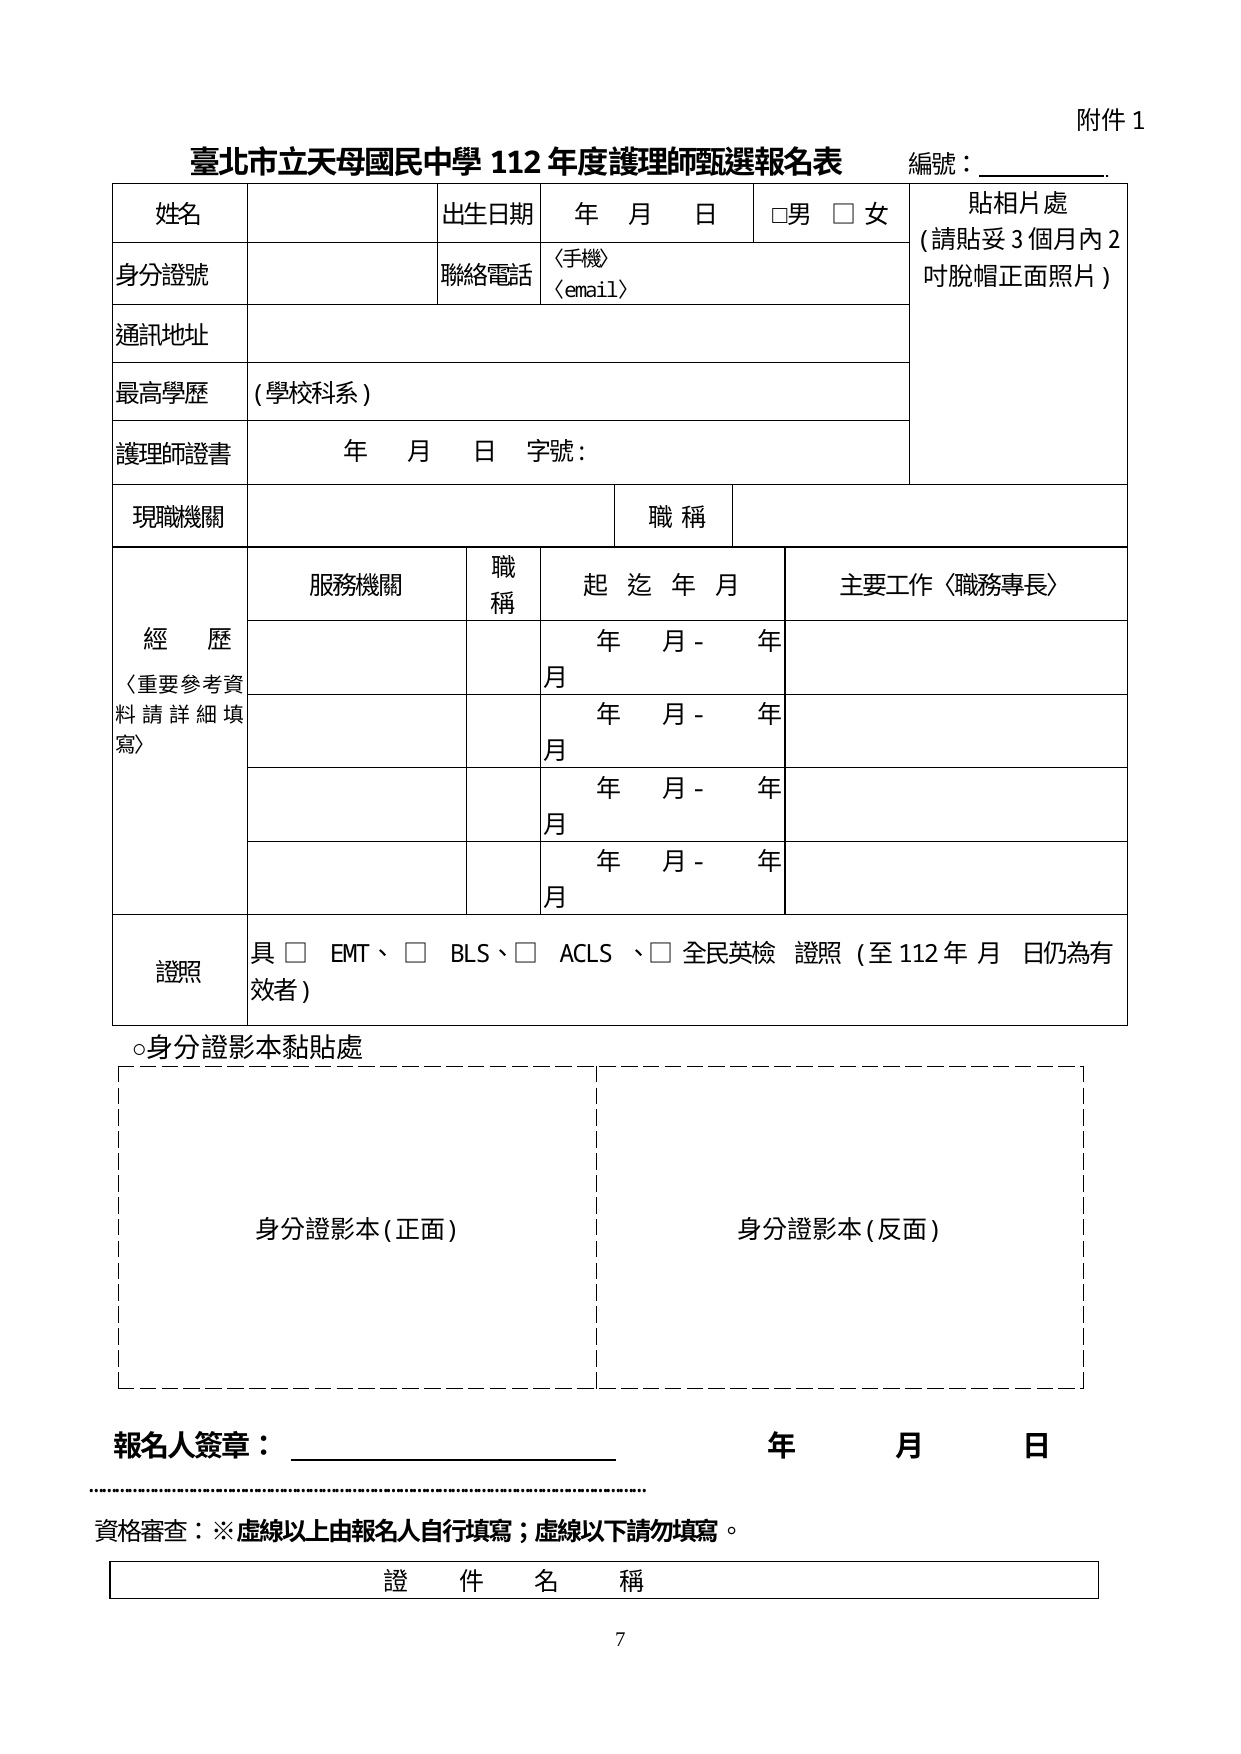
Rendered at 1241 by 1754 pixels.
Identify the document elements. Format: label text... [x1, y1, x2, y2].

table_cell 主要工作〈職務專長〉 [786, 548, 1127, 620]
table_cell 護理師證書 [113, 421, 247, 484]
table_cell 通訊地址 [113, 305, 247, 362]
table_cell [248, 842, 466, 914]
table_header 出生日期 [438, 184, 540, 242]
table_header [248, 184, 437, 242]
table_cell 年 月- 年 月 [541, 842, 784, 914]
text ○身分證影本黏貼處 [76, 1026, 1237, 1066]
text 報名人簽章： 年 月 日 [88, 1423, 1237, 1465]
table_cell 證照 [113, 915, 247, 1025]
table_cell 年 月- 年 月 [541, 695, 784, 767]
table_cell [467, 768, 540, 841]
table_header 年 月 日 [541, 184, 753, 242]
table_cell (學校科系) [248, 363, 909, 420]
table_cell [786, 621, 1127, 693]
table_cell 身分證號 [113, 243, 247, 304]
text 資格審查：※虛線以上由報名人自行填寫；虛線以下請勿填寫。 [94, 1512, 1146, 1548]
text 附件1 [94, 101, 1146, 137]
table_cell 〈手機〉 〈email〉 [541, 243, 909, 304]
table_header 姓名 [113, 184, 247, 242]
table_cell 服務機關 [248, 548, 466, 620]
table_cell 職 稱 [467, 548, 540, 620]
table_header 身分證影本(正面) [118, 1066, 596, 1388]
table_cell [786, 768, 1127, 841]
table_cell 年 月- 年 月 [541, 768, 784, 841]
table_header 證 件 名 稱 [111, 1562, 1098, 1598]
text 臺北市立天母國民中學112年度護理師甄選報名表 編號： [94, 137, 1146, 182]
table_cell 最高學歷 [113, 363, 247, 420]
table_cell [467, 695, 540, 767]
table_cell [248, 243, 437, 304]
table_cell [733, 485, 1127, 546]
table_cell 聯絡電話 [438, 243, 540, 304]
table_cell 起 迄 年 月 [541, 548, 784, 620]
table_cell [248, 305, 909, 362]
table_cell [467, 842, 540, 914]
table_header □男 □ 女 [754, 184, 909, 242]
table_cell [248, 621, 466, 693]
table_cell 年 月- 年 月 [541, 621, 784, 693]
table_cell [467, 621, 540, 693]
table_cell [248, 768, 466, 841]
table_cell 職 稱 [615, 485, 732, 546]
table_header 身分證影本(反面) [596, 1066, 1083, 1388]
table_cell [786, 695, 1127, 767]
table_header 貼相片處 (請貼妥3個月內2吋脫帽正面照片) [910, 184, 1127, 484]
table_cell [248, 485, 614, 546]
table_cell [786, 842, 1127, 914]
table_cell 現職機關 [113, 485, 247, 546]
text ………………………………………………………………………………………………………………… [76, 1465, 1237, 1499]
table_cell 年 月 日 字號: [248, 421, 909, 484]
table_cell 經 歷 〈重要參考資料請詳細填寫〉 [113, 548, 247, 914]
table_cell 具 □ EMT、 □ BLS、□ ACLS 、□ 全民英檢 證照 (至112年 月 日仍為有效者) [248, 915, 1127, 1025]
table_cell [248, 695, 466, 767]
